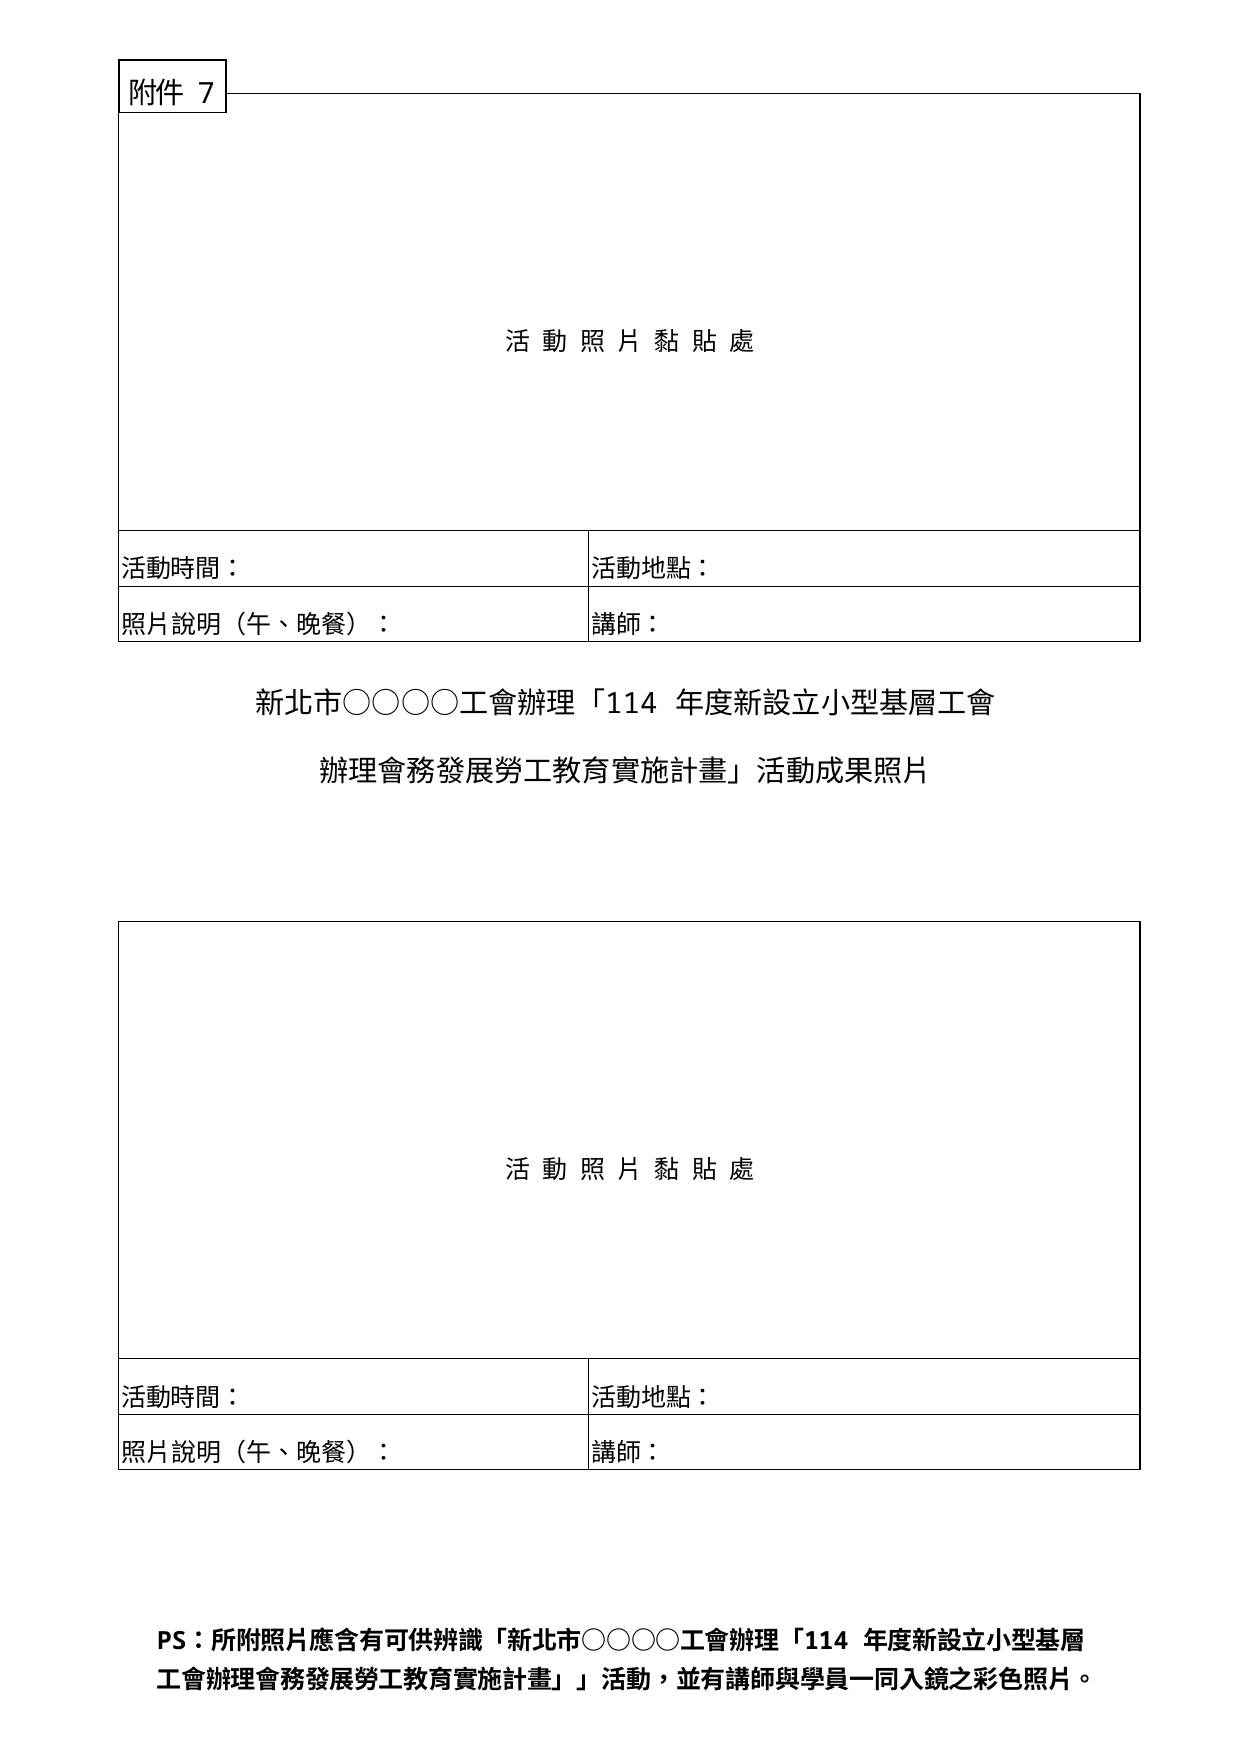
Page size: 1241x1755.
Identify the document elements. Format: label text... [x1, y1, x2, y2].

table_cell 活動時間： [119, 531, 588, 586]
table_cell 照片說明（午、晚餐）： [119, 587, 588, 641]
table_cell 講師： [589, 1415, 1139, 1469]
table_header 活 動 照 片 黏 貼 處 [119, 94, 1139, 530]
text 新北市○○○○工會辦理「114 年度新設立小型基層工會辦理會務發展勞工教育實施計畫」活動成果照片 [243, 680, 1008, 790]
table_cell 講師： [589, 587, 1139, 641]
table_cell 活動地點： [589, 531, 1139, 586]
table_header 活 動 照 片 黏 貼 處 [119, 922, 1139, 1358]
table_cell 照片說明（午、晚餐）： [119, 1415, 588, 1469]
text PS：所附照片應含有可供辨識「新北市○○○○工會辦理「114 年度新設立小型基層工會辦理會務發展勞工教育實施計畫」」活動，並有講師與學員一同入鏡之彩色照片。 [157, 1620, 1094, 1696]
table_cell 活動地點： [589, 1359, 1139, 1414]
text 附件 7 [120, 69, 225, 112]
table_cell 活動時間： [119, 1359, 588, 1414]
